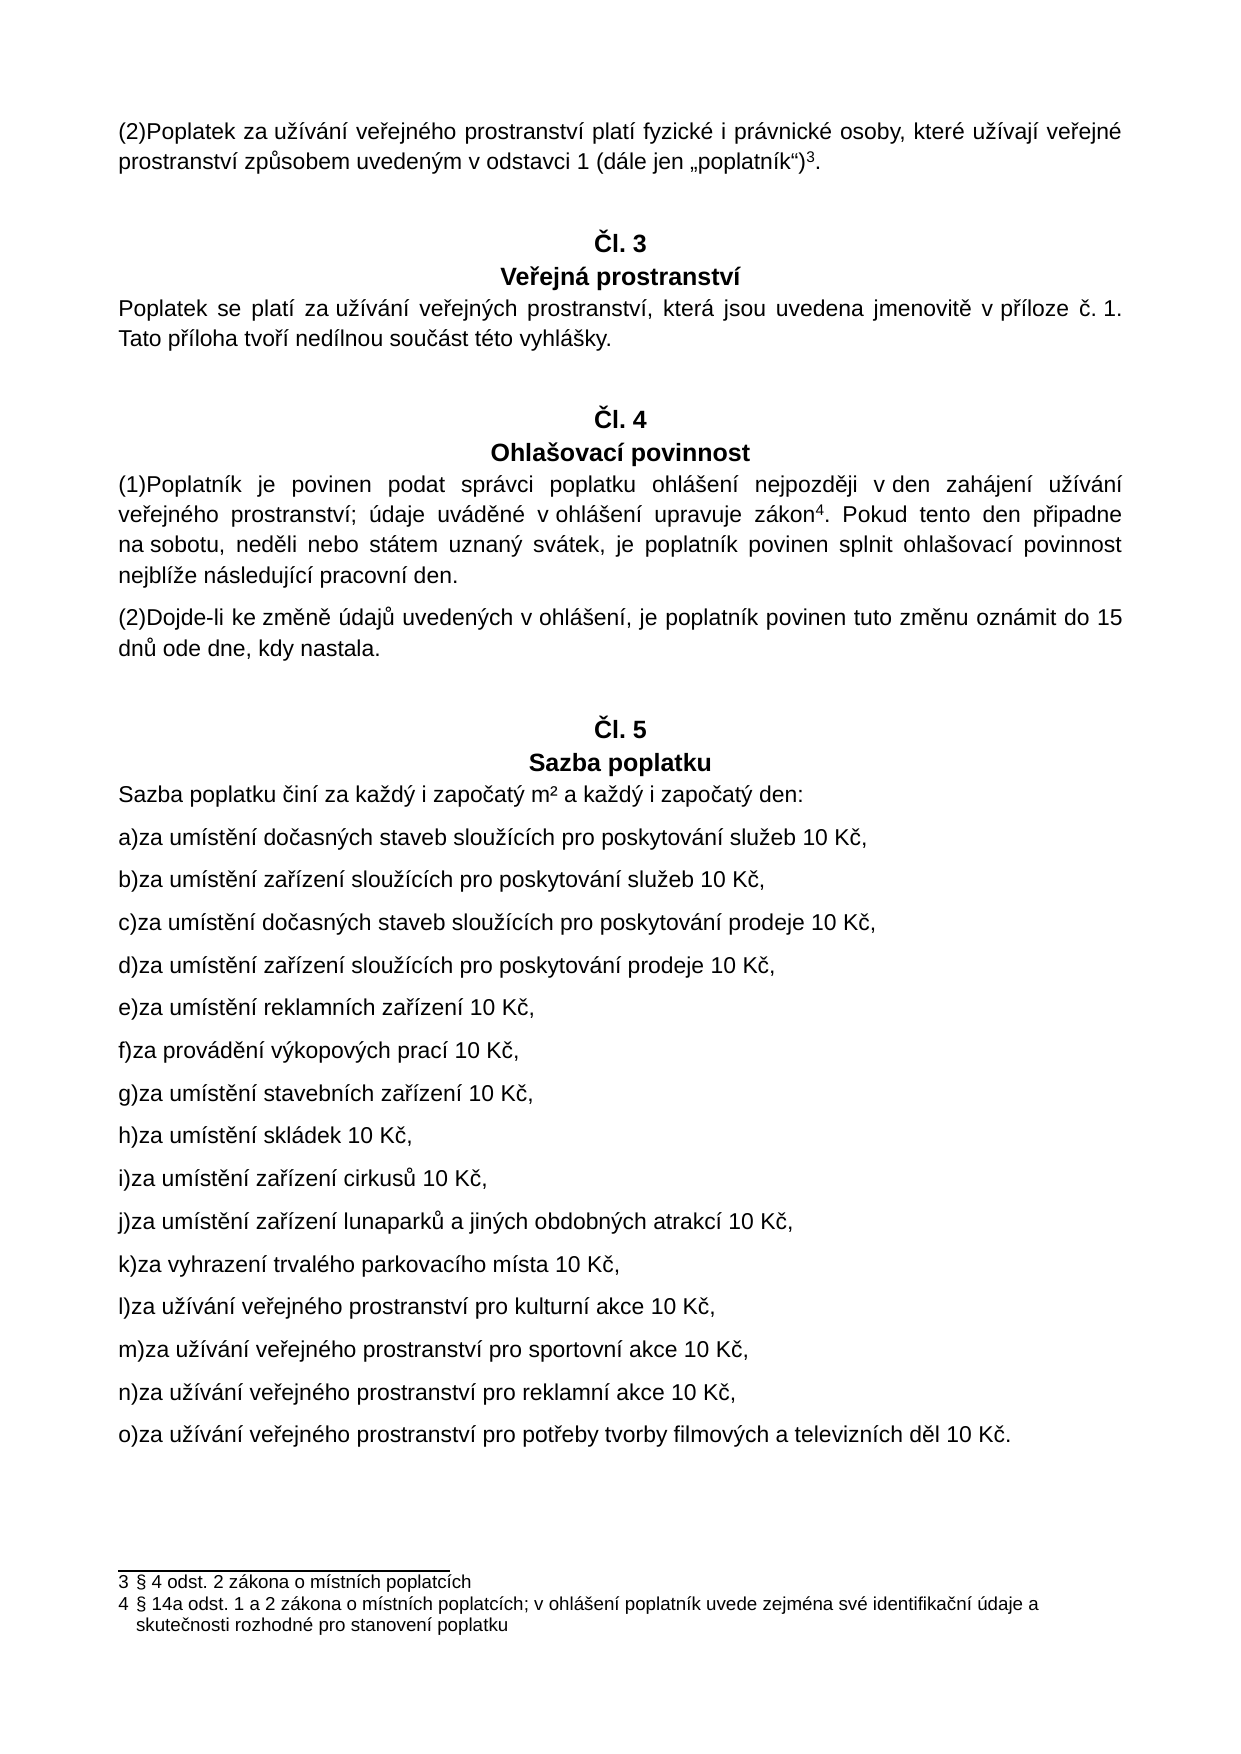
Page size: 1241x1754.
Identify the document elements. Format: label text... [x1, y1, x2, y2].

list za užívání veřejného prostranství pro kulturní akce 10 Kč, [118, 1293, 1122, 1320]
list za umístění zařízení sloužících pro poskytování služeb 10 Kč, [118, 866, 1122, 893]
list za umístění dočasných staveb sloužících pro poskytování prodeje 10 Kč, [118, 909, 1122, 935]
list § 14a odst. 1 a 2 zákona o místních poplatcích; v ohlášení poplatník uvede zejména své identifikační údaje a skutečnosti rozhodné pro stanovení poplatku [118, 1592, 1122, 1635]
list za umístění zařízení lunaparků a jiných obdobných atrakcí 10 Kč, [118, 1208, 1122, 1234]
list za umístění skládek 10 Kč, [118, 1122, 1122, 1149]
list za užívání veřejného prostranství pro potřeby tvorby filmových a televizních děl 10 Kč. [118, 1421, 1122, 1448]
list za umístění stavebních zařízení 10 Kč, [118, 1080, 1122, 1106]
text Sazba poplatku činí za každý i započatý m² a každý i započatý den: [118, 781, 1122, 807]
list za umístění zařízení sloužících pro poskytování prodeje 10 Kč, [118, 952, 1122, 978]
subtitle Čl. 5 Sazba poplatku [118, 715, 1122, 777]
list za vyhrazení trvalého parkovacího místa 10 Kč, [118, 1251, 1122, 1277]
list Poplatník je povinen podat správci poplatku ohlášení nejpozději v den zahájení užívání veřejného prostranství; údaje uváděné v ohlášení upravuje zákon. Pokud tento den připadne na sobotu, neděli nebo státem uznaný svátek, je poplatník povinen splnit ohlašovací povinnost nejblíže následující pracovní den. [118, 471, 1122, 588]
list za umístění zařízení cirkusů 10 Kč, [118, 1165, 1122, 1192]
list § 4 odst. 2 zákona o místních poplatcích [118, 1571, 1122, 1592]
subtitle Čl. 4 Ohlašovací povinnost [118, 405, 1122, 467]
list za užívání veřejného prostranství pro reklamní akce 10 Kč, [118, 1379, 1122, 1405]
list za provádění výkopových prací 10 Kč, [118, 1037, 1122, 1063]
list za užívání veřejného prostranství pro sportovní akce 10 Kč, [118, 1336, 1122, 1362]
list za umístění dočasných staveb sloužících pro poskytování služeb 10 Kč, [118, 823, 1122, 850]
list za umístění reklamních zařízení 10 Kč, [118, 994, 1122, 1021]
list Dojde-li ke změně údajů uvedených v ohlášení, je poplatník povinen tuto změnu oznámit do 15 dnů ode dne, kdy nastala. [118, 604, 1122, 661]
subtitle Čl. 3 Veřejná prostranství [118, 228, 1122, 290]
text Poplatek se platí za užívání veřejných prostranství, která jsou uvedena jmenovitě v příloze č. 1. Tato příloha tvoří nedílnou součást této vyhlášky. [118, 294, 1122, 351]
list Poplatek za užívání veřejného prostranství platí fyzické i právnické osoby, které užívají veřejné prostranství způsobem uvedeným v odstavci 1 (dále jen „poplatník“). [118, 118, 1122, 175]
